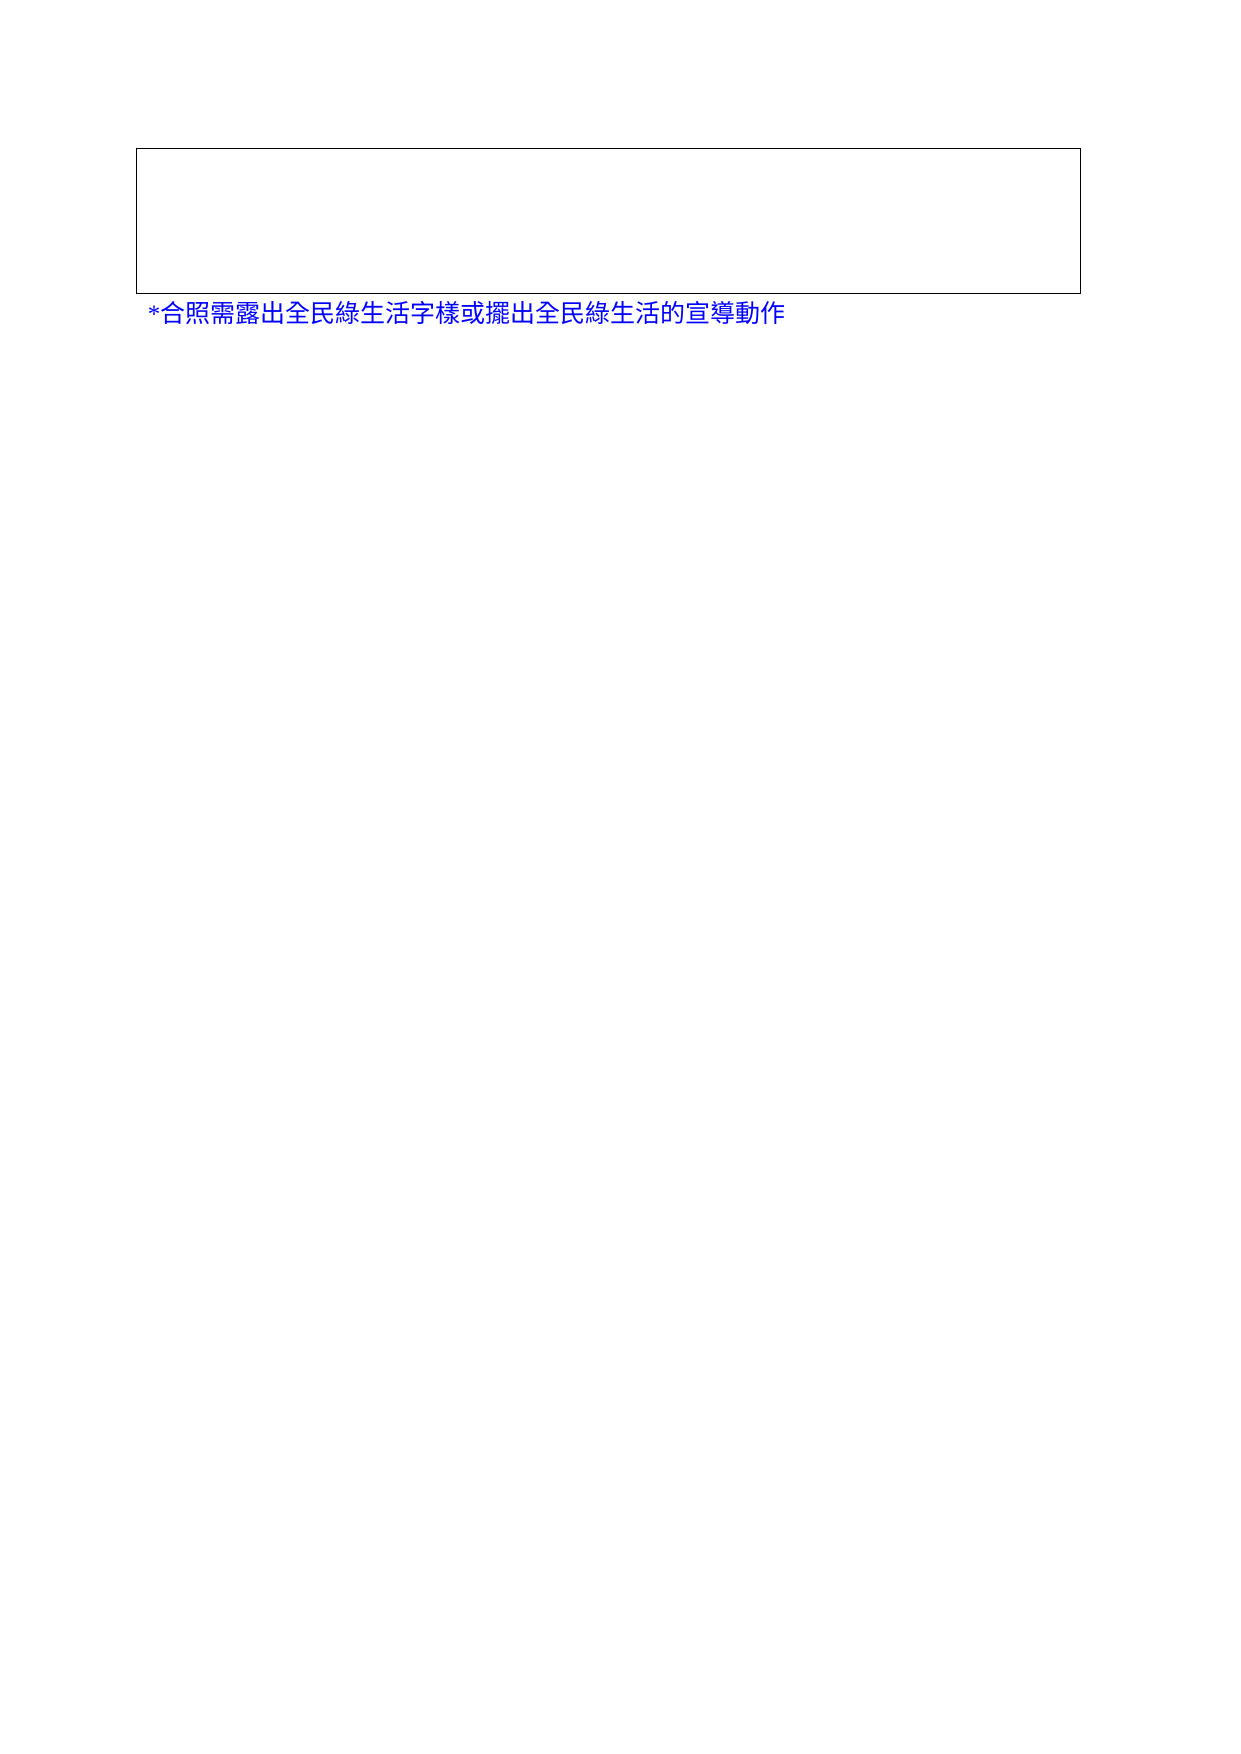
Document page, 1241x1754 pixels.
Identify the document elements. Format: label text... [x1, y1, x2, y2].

text *合照需露出全民綠生活字樣或擺出全民綠生活的宣導動作 [148, 293, 1092, 330]
table_cell [137, 149, 1080, 292]
